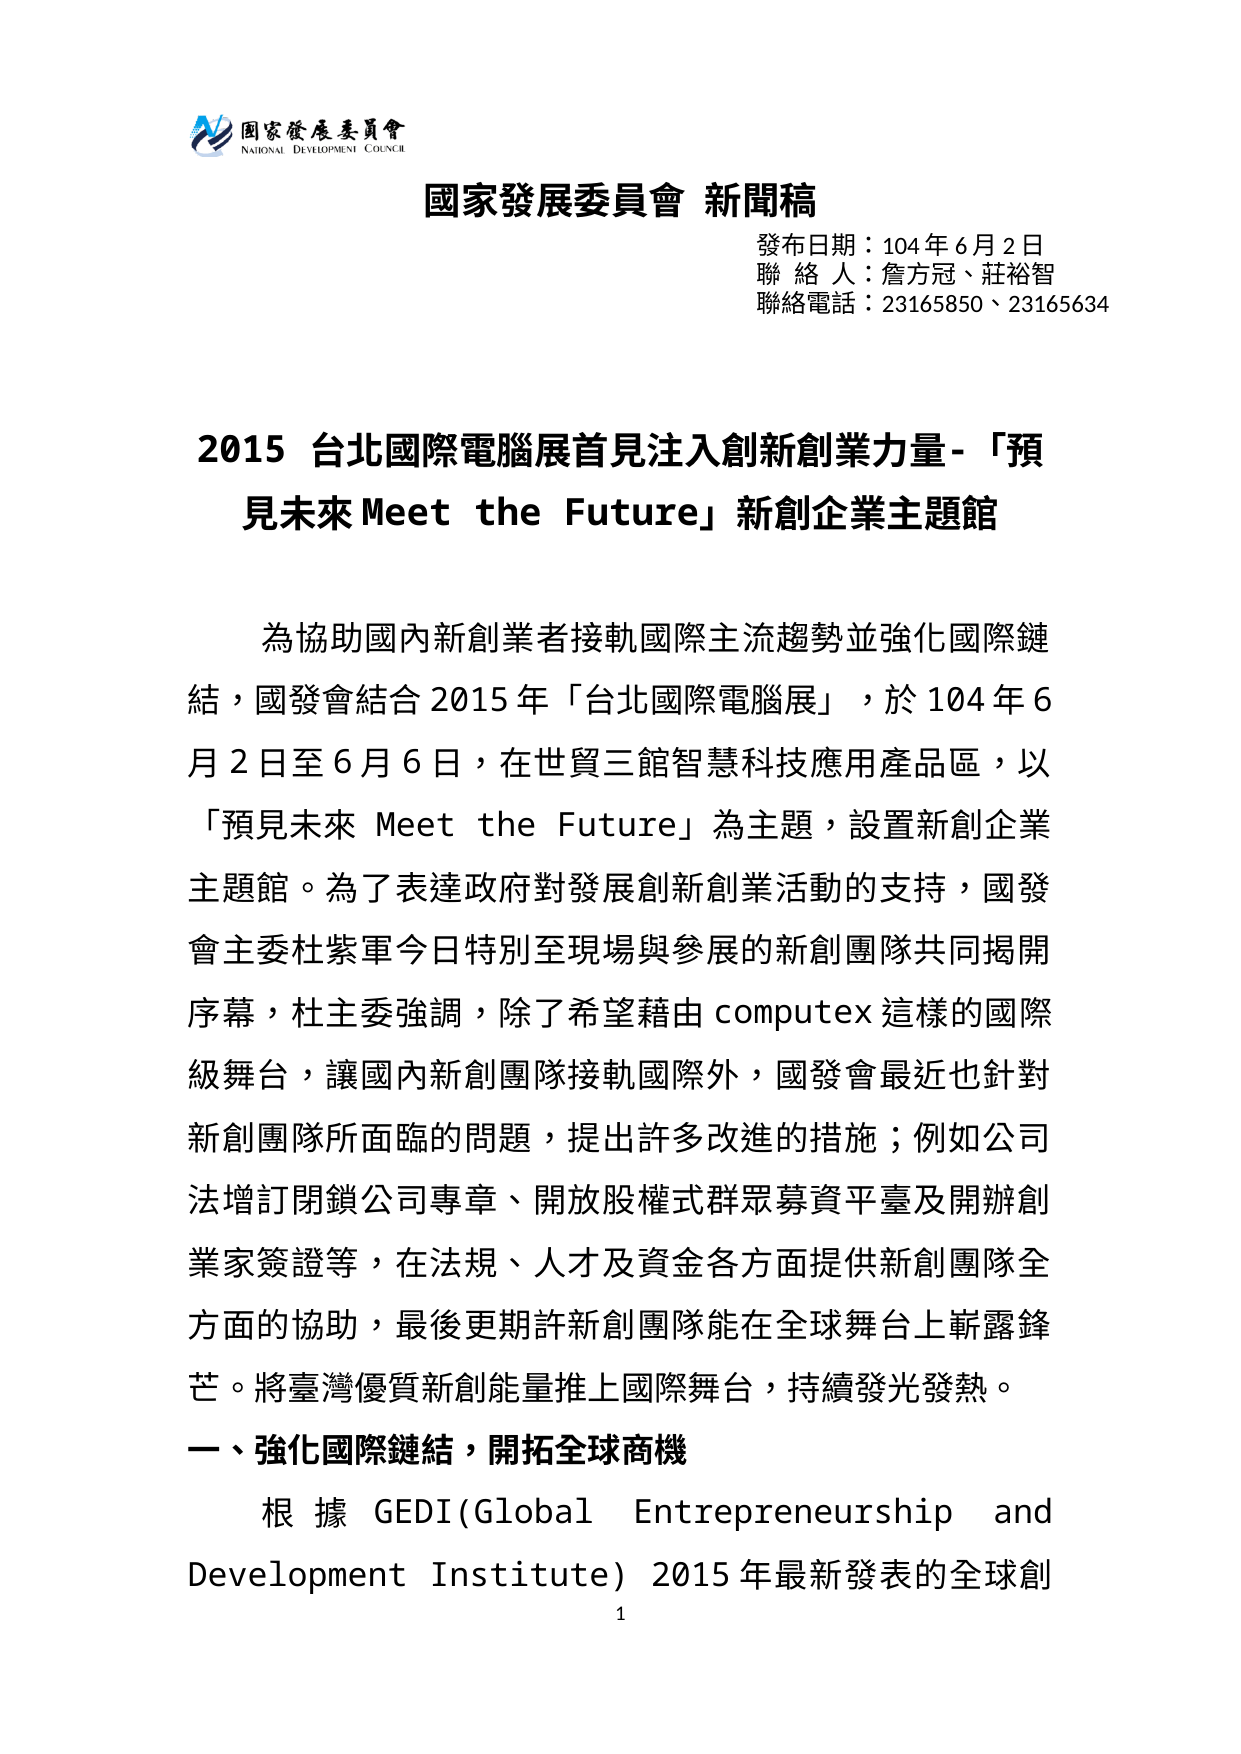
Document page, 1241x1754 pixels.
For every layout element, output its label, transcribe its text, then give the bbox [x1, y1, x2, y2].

text 一、強化國際鏈結，開拓全球商機 [187, 1407, 1053, 1469]
text 發布日期：104年6月2日 [757, 231, 1158, 260]
text 2015 台北國際電腦展首見注入創新創業力量-「預見未來Meet the Future」新創企業主題館 [187, 407, 1053, 532]
text 聯 絡 人：詹方冠、莊裕智 [757, 260, 1158, 289]
text 國家發展委員會 新聞稿 [187, 157, 1053, 219]
text 為協助國內新創業者接軌國際主流趨勢並強化國際鏈結，國發會結合2015年「台北國際電腦展」，於104年6月2日至6月6日，在世貿三館智慧科技應用產品區，以「預見未來 Meet the Future」為主題，設置新創企業主題館。為了表達政府對發展創新創業活動的支持，國發會主委杜紫軍今日特別至現場與參展的新創團隊共同揭開序幕，杜主委強調，除了希望藉由computex這樣的國際級舞台，讓國內新創團隊接軌國際外，國發會最近也針對新創團隊所面臨的問題，提出許多改進的措施；例如公司法增訂閉鎖公司專章、開放股權式群眾募資平臺及開辦創業家簽證等，在法規、人才及資金各方面提供新創團隊全方面的協助，最後更期許新創團隊能在全球舞台上嶄露鋒芒。將臺灣優質新創能量推上國際舞台，持續發光發熱。 [187, 594, 1053, 1407]
text 根據GEDI(Global Entrepreneurship and Development Institute) 2015年最新發表的全球創業精神指標（GEI），臺灣排名亞洲第1，全球第8。國內新創團隊創業題材多元且深富市場潛力，許多團隊已擁有高階技術與產品開發的深厚實力，但亟需資金持續挹注與橋接國際市場，以加速其成長並開拓全球商機。有鑒於此，國發會特別結合亞洲第1大，全球第2大的台北國際電腦展設置新創企業主題館，提供國內新創團隊展示創新技術與趨勢產品，期能透過互動展示與現場交流，吸引策略合作夥伴、國際買主及投資人關注，並透過國內、外媒體宣傳與辦理新創主題論壇等方式，增加新創團隊能見度，為新創團隊創造更多資源與商機。 [187, 1469, 1053, 1594]
text 聯絡電話：23165850、23165634 [757, 289, 1158, 319]
